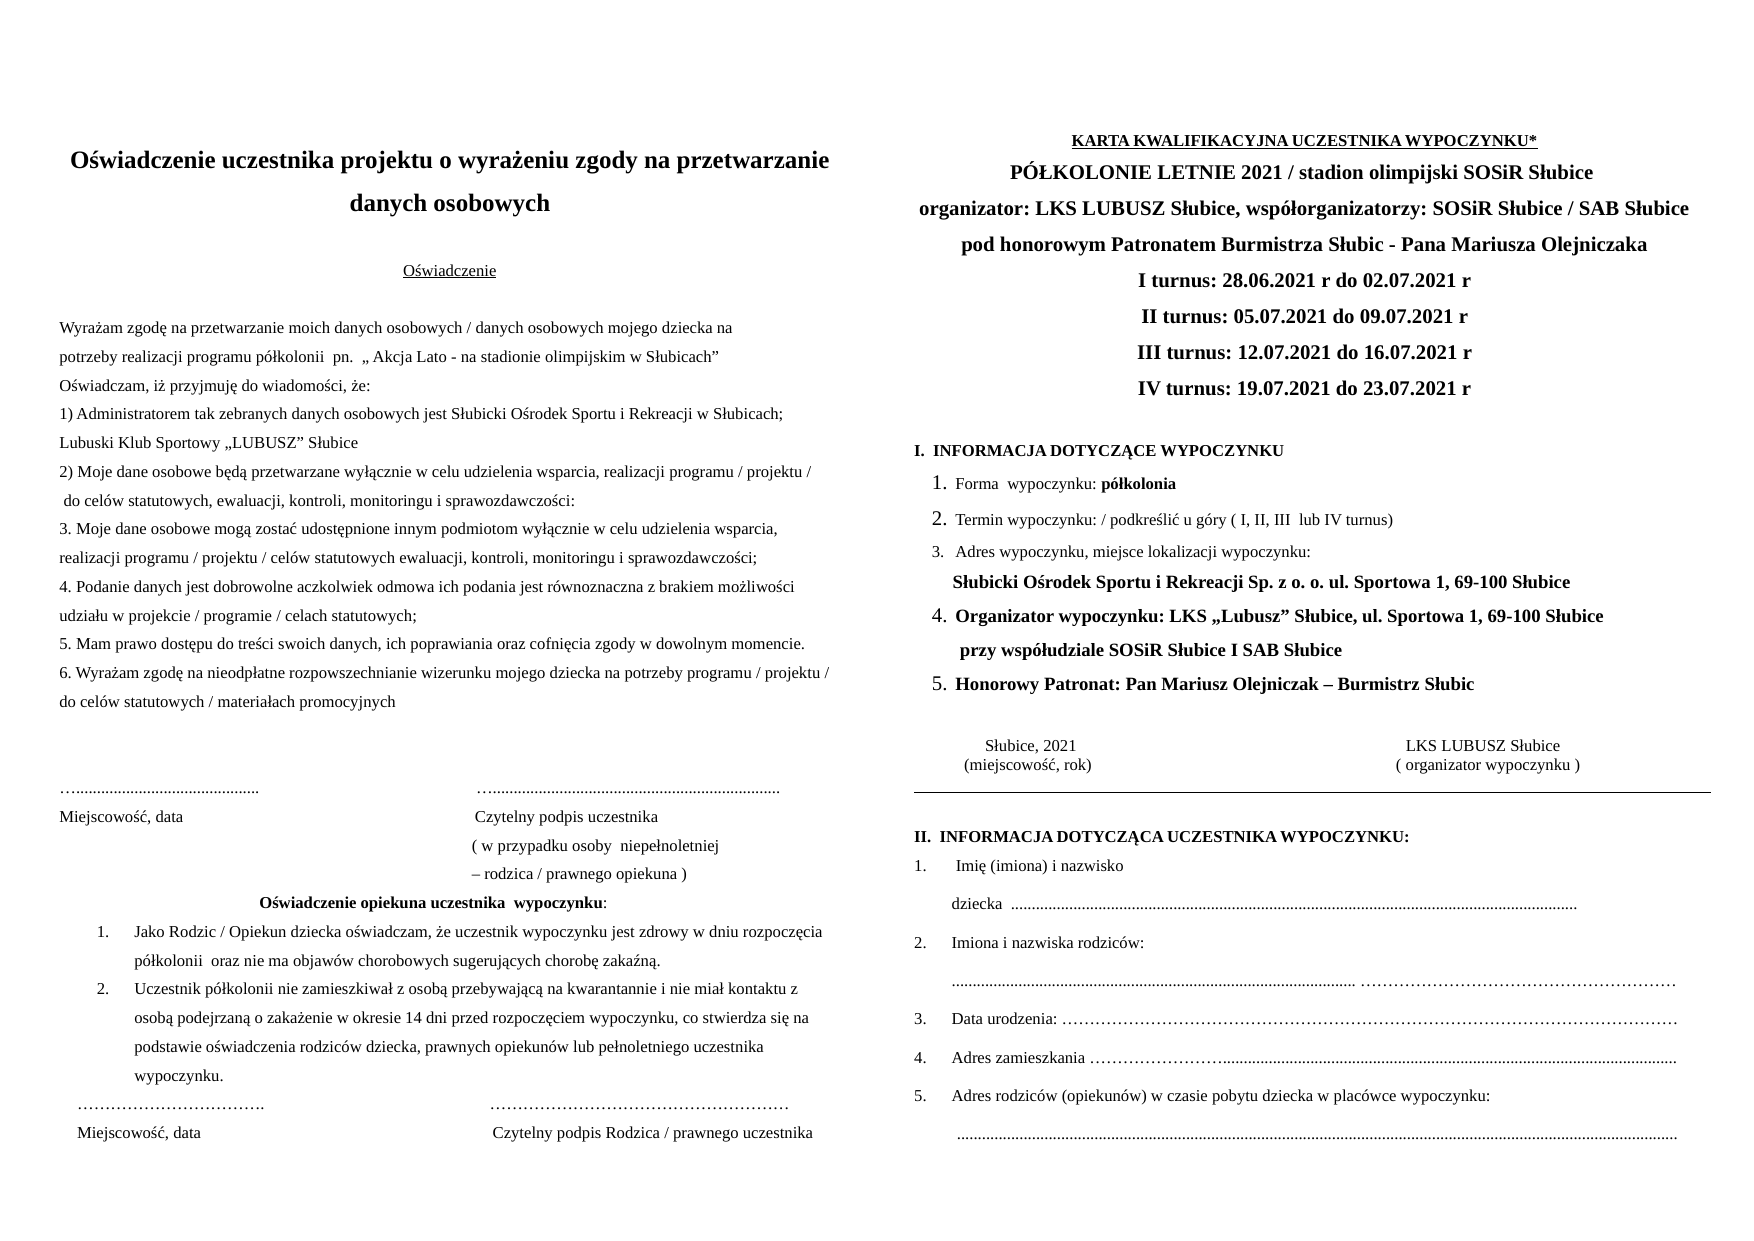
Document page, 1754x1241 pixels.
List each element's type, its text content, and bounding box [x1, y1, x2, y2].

text do celów statutowych, ewaluacji, kontroli, monitoringu i sprawozdawczości: [59, 490, 840, 509]
text 5. Mam prawo dostępu do treści swoich danych, ich poprawiania oraz cofnięcia zgody w dowolnym momencie. [59, 634, 840, 653]
text 4. Podanie danych jest dobrowolne aczkolwiek odmowa ich podania jest równoznaczna z brakiem możliwości udziału w projekcie / programie / celach statutowych; [59, 577, 840, 624]
text Oświadczenie uczestnika projektu o wyrażeniu zgody na przetwarzanie danych osobowych [59, 145, 840, 217]
list Forma wypoczynku: półkolonia [932, 470, 1695, 494]
text 1) Administratorem tak zebranych danych osobowych jest Słubicki Ośrodek Sportu i Rekreacji w Słubicach; Lubuski Klub Sportowy „LUBUSZ” Słubice [59, 404, 840, 452]
subtitle KARTA KWALIFIKACYJNA UCZESTNIKA WYPOCZYNKU* [914, 131, 1695, 150]
text …............................................ …..................................................................... [59, 778, 840, 797]
text (miejscowość, rok) ( organizator wypoczynku ) [914, 755, 1695, 774]
text ……………………………. ……………………………………………… [77, 1094, 840, 1113]
list Adres wypoczynku, miejsce lokalizacji wypoczynku: [932, 542, 1695, 561]
text 2) Moje dane osobowe będą przetwarzane wyłącznie w celu udzielenia wsparcia, realizacji programu / projektu / [59, 462, 840, 481]
text IV turnus: 19.07.2021 do 23.07.2021 r [914, 376, 1695, 400]
text Miejscowość, data Czytelny podpis uczestnika [59, 807, 840, 826]
text Oświadczenie opiekuna uczestnika wypoczynku: [59, 893, 840, 912]
list Organizator wypoczynku: LKS „Lubusz” Słubice, ul. Sportowa 1, 69-100 Słubice [932, 603, 1695, 627]
list Jako Rodzic / Opiekun dziecka oświadczam, że uczestnik wypoczynku jest zdrowy w dniu rozpoczęcia półkolonii oraz nie ma objawów chorobowych sugerujących chorobę zakaźną. [97, 922, 840, 969]
text Oświadczenie [59, 260, 840, 279]
text organizator: LKS LUBUSZ Słubice, współorganizatorzy: SOSiR Słubice / SAB Słubice [914, 196, 1695, 220]
text Słubice, 2021 LKS LUBUSZ Słubice [914, 736, 1695, 755]
text Oświadczam, iż przyjmuję do wiadomości, że: [59, 375, 840, 394]
text II. INFORMACJA DOTYCZĄCA UCZESTNIKA WYPOCZYNKU: [914, 827, 1695, 846]
text III turnus: 12.07.2021 do 16.07.2021 r [914, 340, 1695, 364]
list Imiona i nazwiska rodziców: [914, 932, 1695, 952]
list Data urodzenia: ………………………………………………………………………………………………… [914, 1009, 1695, 1028]
text ( w przypadku osoby niepełnoletniej [59, 835, 840, 854]
text 6. Wyrażam zgodę na nieodpłatne rozpowszechnianie wizerunku mojego dziecka na potrzeby programu / projektu / do celów statutowych / materiałach promocyjnych [59, 663, 840, 711]
text potrzeby realizacji programu półkolonii pn. „ Akcja Lato - na stadionie olimpijskim w Słubicach” [59, 347, 840, 366]
list Uczestnik półkolonii nie zamieszkiwał z osobą przebywającą na kwarantannie i nie miał kontaktu z osobą podejrzaną o zakażenie w okresie 14 dni przed rozpoczęciem wypoczynku, co stwierdza się na podstawie oświadczenia rodziców dziecka, prawnych opiekunów lub pełnoletniego uczestnika wypoczynku. [97, 979, 840, 1084]
text Wyrażam zgodę na przetwarzanie moich danych osobowych / danych osobowych mojego dziecka na [59, 318, 840, 337]
text I. INFORMACJA DOTYCZĄCE WYPOCZYNKU [914, 441, 1695, 460]
text ................................................................................................. ………………………………………………… [951, 971, 1695, 990]
text Miejscowość, data Czytelny podpis Rodzica / prawnego uczestnika [77, 1123, 840, 1142]
text II turnus: 05.07.2021 do 09.07.2021 r [914, 304, 1695, 328]
text pod honorowym Patronatem Burmistrza Słubic - Pana Mariusza Olejniczaka [914, 232, 1695, 256]
text 3. Moje dane osobowe mogą zostać udostępnione innym podmiotom wyłącznie w celu udzielenia wsparcia, realizacji programu / projektu / celów statutowych ewaluacji, kontroli, monitoringu i sprawozdawczości; [59, 519, 840, 567]
list Imię (imiona) i nazwisko dziecka ........................................................................................................................................ [914, 856, 1695, 913]
text przy współudziale SOSiR Słubice I SAB Słubice [955, 639, 1695, 660]
text PÓŁKOLONIE LETNIE 2021 / stadion olimpijski SOSiR Słubice [914, 160, 1695, 184]
list Adres rodziców (opiekunów) w czasie pobytu dziecka w placówce wypoczynku: [914, 1086, 1695, 1105]
text I turnus: 28.06.2021 r do 02.07.2021 r [914, 268, 1695, 292]
text – rodzica / prawnego opiekuna ) [59, 864, 840, 883]
text ............................................................................................................................................................................. [932, 1124, 1695, 1143]
list Adres zamieszkania ……………………............................................................................................................. [914, 1047, 1695, 1067]
text Słubicki Ośrodek Sportu i Rekreacji Sp. z o. o. ul. Sportowa 1, 69-100 Słubice [932, 571, 1695, 592]
list Honorowy Patronat: Pan Mariusz Olejniczak – Burmistrz Słubic [932, 671, 1695, 695]
list Termin wypoczynku: / podkreślić u góry ( I, II, III lub IV turnus) [932, 506, 1695, 530]
